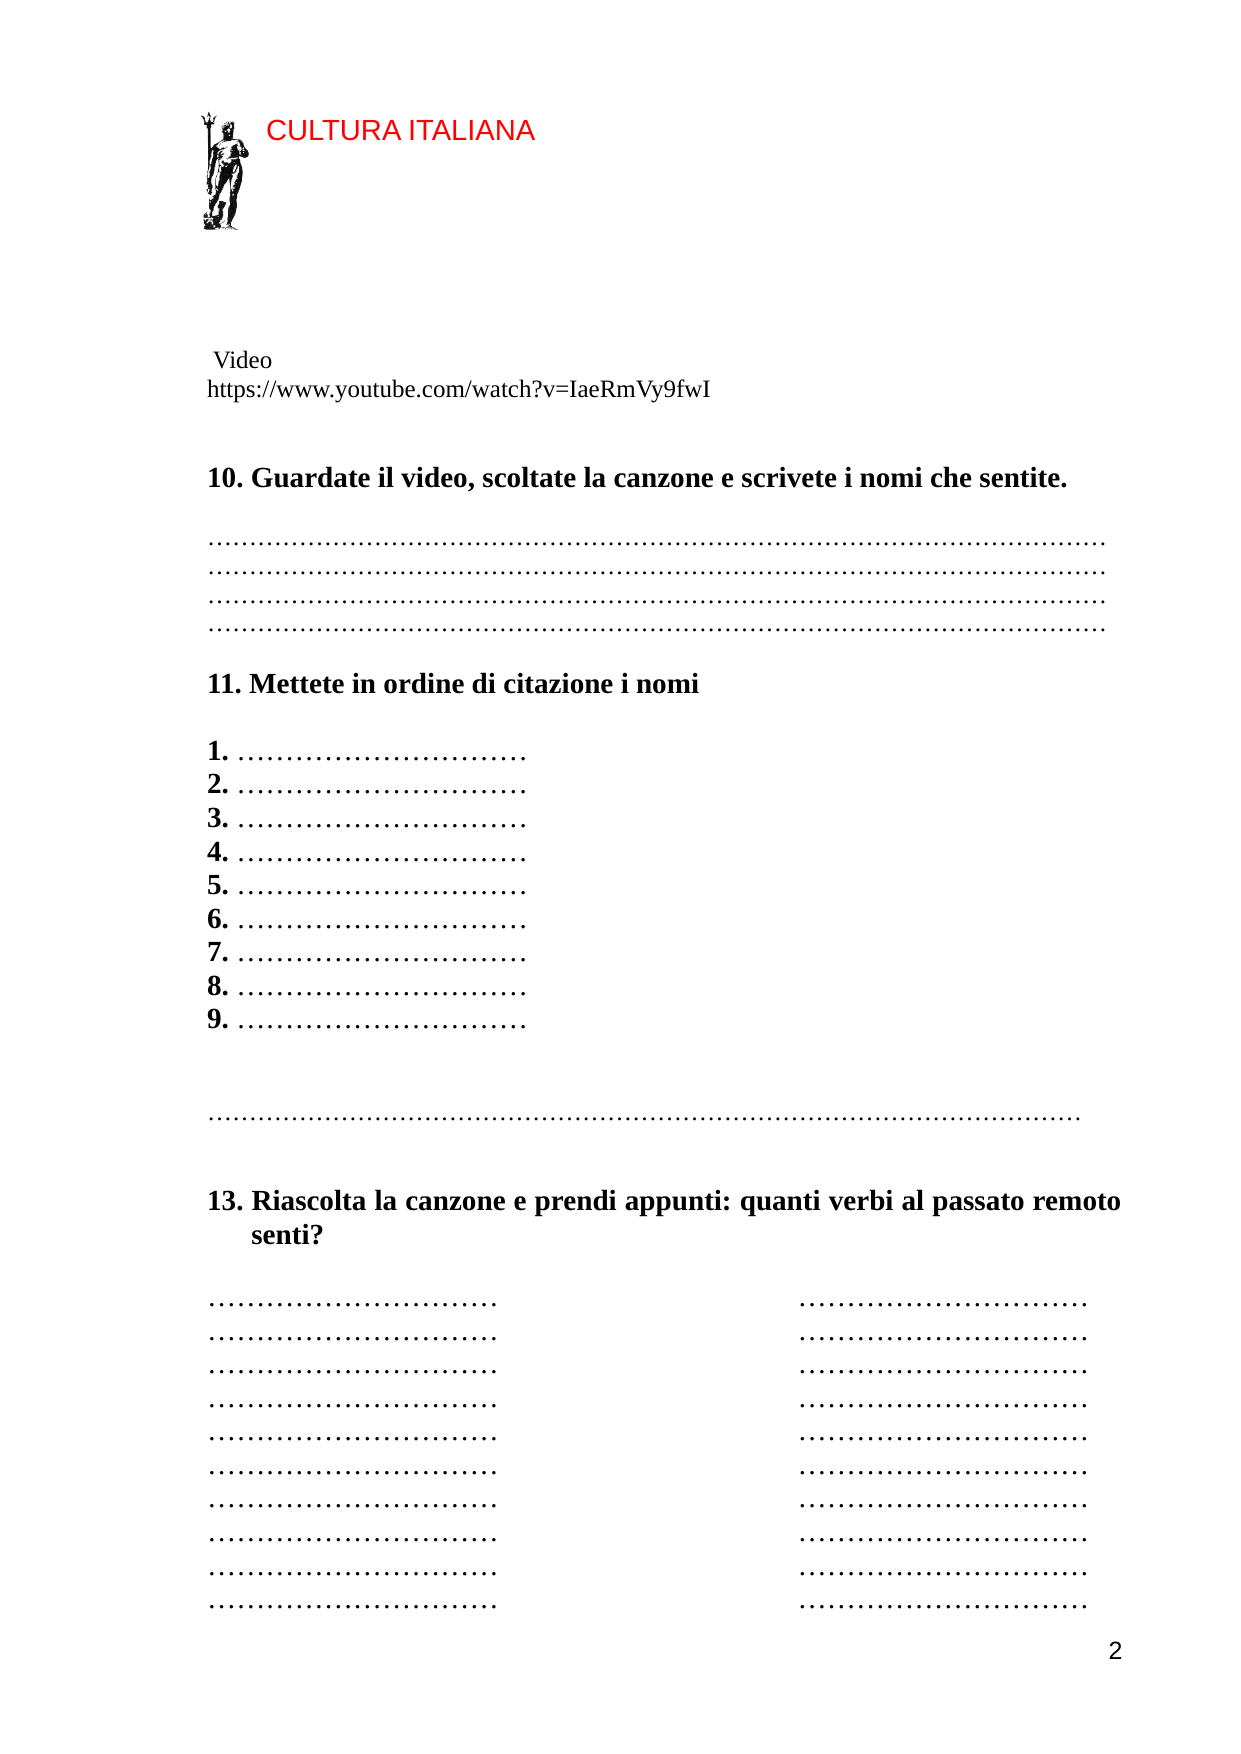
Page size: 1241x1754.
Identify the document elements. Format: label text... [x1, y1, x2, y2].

text …………………………………………………………………………………………… [207, 1097, 1122, 1126]
text 4. ………………………… [207, 834, 1122, 867]
text 8. ………………………… [207, 968, 1122, 1001]
text ………………………… ………………………… [207, 1447, 1122, 1481]
text ………………………… ………………………… [207, 1380, 1122, 1413]
text ………………………… ………………………… [207, 1413, 1122, 1447]
text 7. ………………………… [207, 934, 1122, 968]
text Video [207, 345, 1122, 374]
text ………………………… ………………………… [207, 1279, 1122, 1313]
text 11. Mettete in ordine di citazione i nomi [207, 666, 1122, 699]
text 3. ………………………… [207, 800, 1122, 834]
text ………………………… ………………………… [207, 1514, 1122, 1548]
text 10. Guardate il video, scoltate la canzone e scrivete i nomi che sentite. [207, 460, 1122, 493]
text ………………………… ………………………… [207, 1548, 1122, 1581]
text 1. ………………………… [207, 733, 1122, 767]
text ……………………………………………………………………………………………………………………………………………………………………………………………………………………………………………………………………………………………………………………………………………………………………………………………… [207, 522, 1122, 637]
text 2. ………………………… [207, 767, 1122, 800]
text https://www.youtube.com/watch?v=IaeRmVy9fwI [207, 374, 1122, 402]
text 6. ………………………… [207, 901, 1122, 934]
text 9. ………………………… [207, 1001, 1122, 1035]
text 5. ………………………… [207, 867, 1122, 901]
text ………………………… ………………………… [207, 1581, 1122, 1615]
text ………………………… ………………………… [207, 1481, 1122, 1514]
text ………………………… ………………………… [207, 1346, 1122, 1380]
text 13. Riascolta la canzone e prendi appunti: quanti verbi al passato remoto senti? [207, 1183, 1122, 1251]
text ………………………… ………………………… [207, 1313, 1122, 1346]
